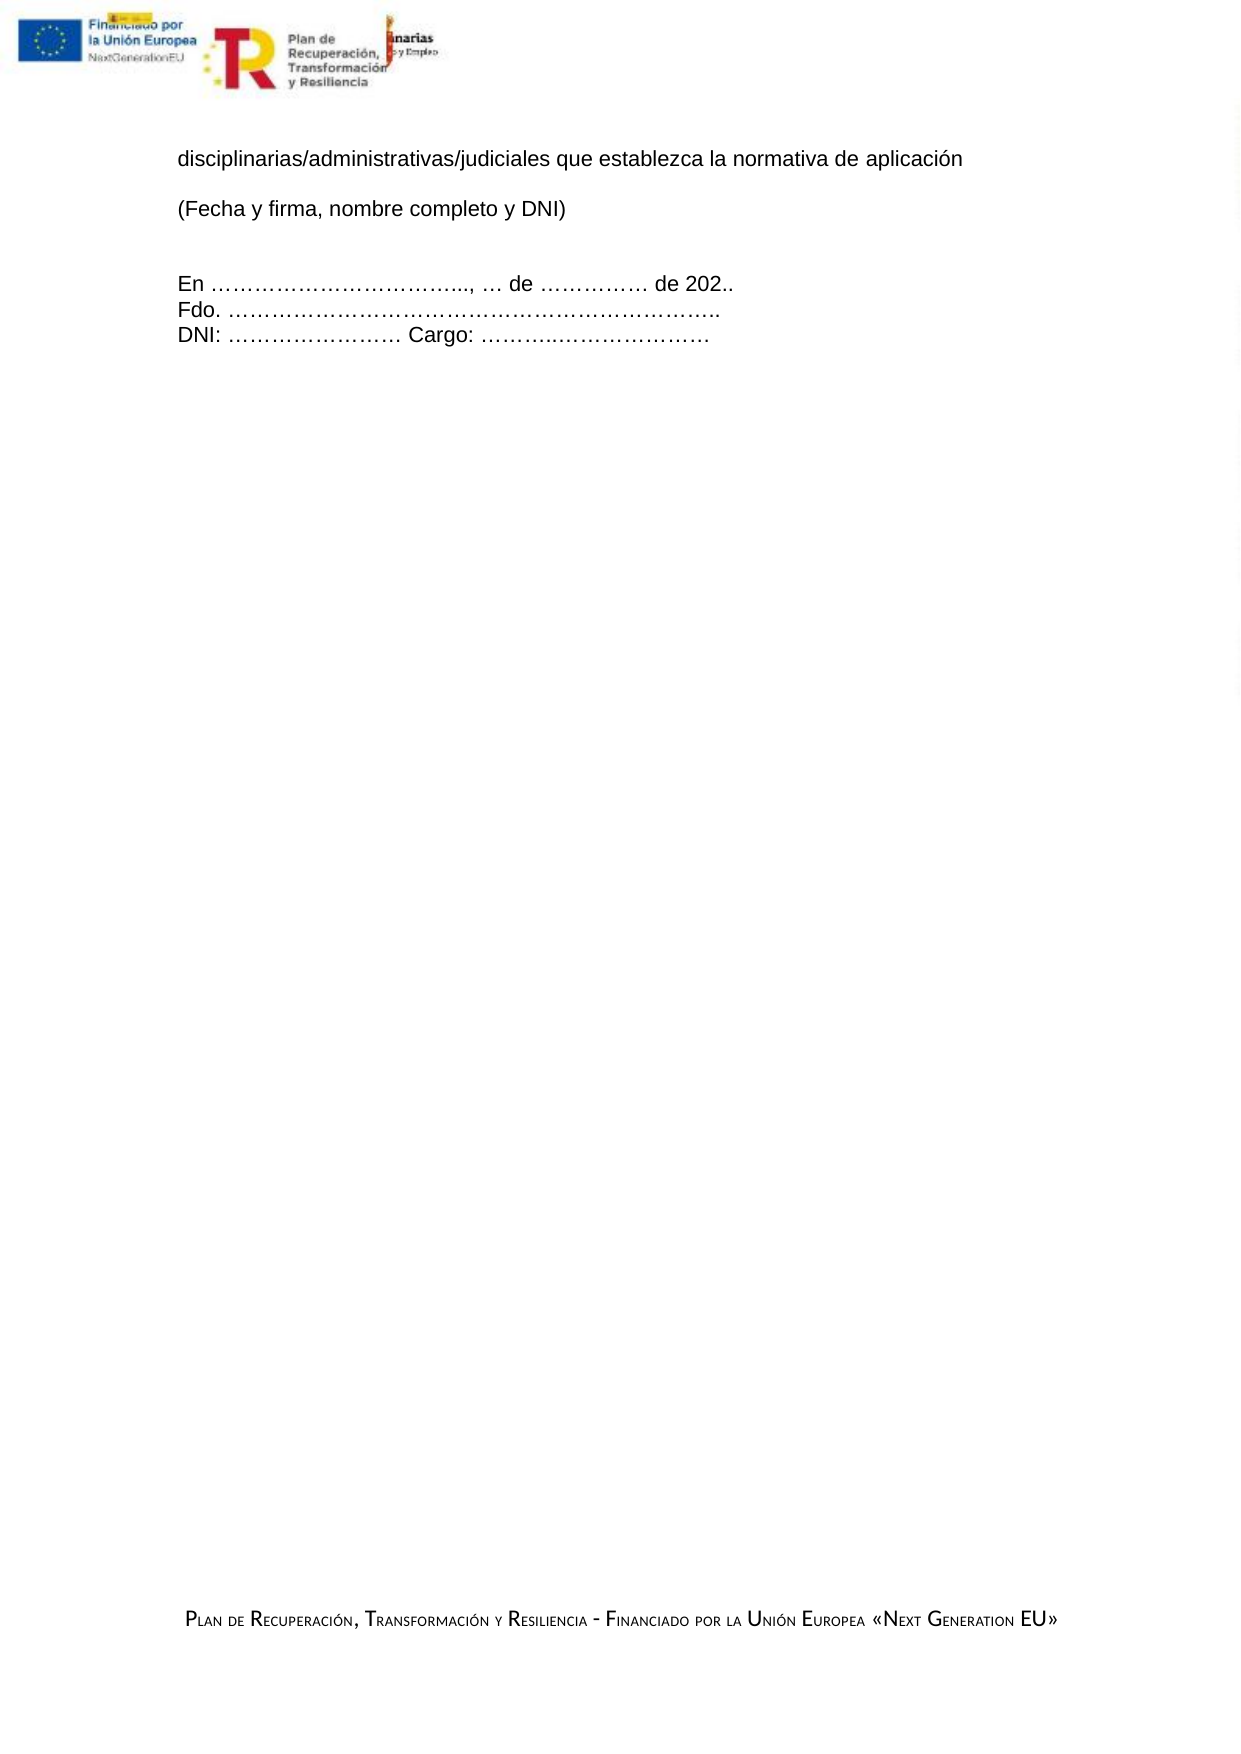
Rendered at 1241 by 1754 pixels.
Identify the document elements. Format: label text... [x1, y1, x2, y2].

text PLAN DE RECUPERACIÓN, TRANSFORMACIÓN Y RESILIENCIA - FINANCIADO POR LA UNIÓN EUROPEA «NEXT GENERATION EU» [185, 1604, 1083, 1632]
text En ……………………………..., … de …………… de 202.. [177, 272, 759, 297]
text DNI: …………………… Cargo: ………..………………… [177, 323, 759, 347]
text disciplinarias/administrativas/judiciales que establezca la normativa de aplicación [177, 146, 988, 171]
text Fdo. ………………………………………………………….. [177, 297, 759, 322]
text (Fecha y firma, nombre completo y DNI) [177, 197, 988, 221]
